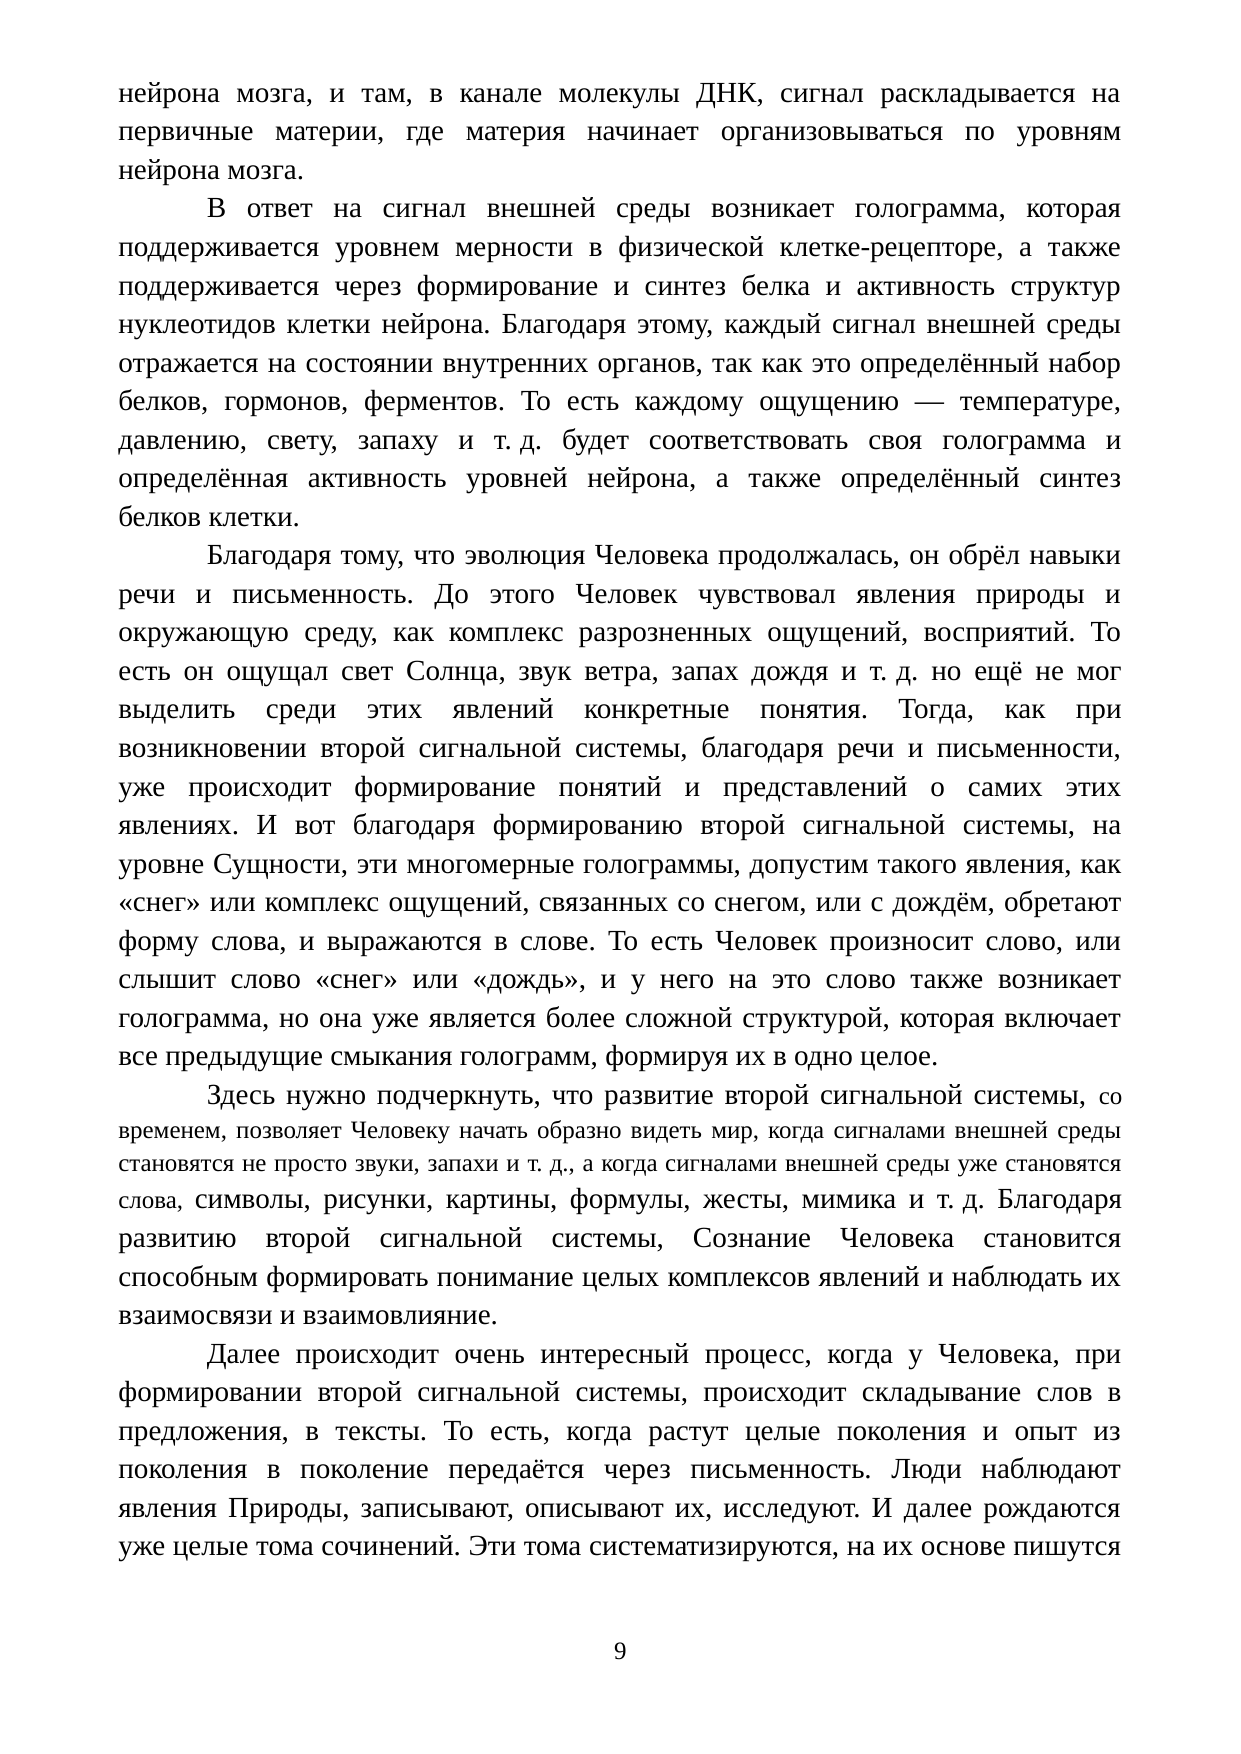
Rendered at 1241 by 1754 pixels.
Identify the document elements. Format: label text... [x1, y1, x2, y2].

text нейрона мозга, и там, в канале молекулы ДНК, сигнал раскладывается на первичные материи, где материя начинает организовываться по уровням нейрона мозга. [118, 75, 1122, 186]
text Здесь нужно подчеркнуть, что развитие второй сигнальной системы, со временем, позволяет Человеку начать образно видеть мир, когда сигналами внешней среды становятся не просто звуки, запахи и т. д., а когда сигналами внешней среды уже становятся слова, символы, рисунки, картины, формулы, жесты, мимика и т. д. Благодаря развитию второй сигнальной системы, Сознание Человека становится способным формировать понимание целых комплексов явлений и наблюдать их взаимосвязи и взаимовлияние. [118, 1077, 1122, 1331]
text В ответ на сигнал внешней среды возникает голограмма, которая поддерживается уровнем мерности в физической клетке-рецепторе, а также поддерживается через формирование и синтез белка и активность структур нуклеотидов клетки нейрона. Благодаря этому, каждый сигнал внешней среды отражается на состоянии внутренних органов, так как это определённый набор белков, гормонов, ферментов. То есть каждому ощущению — температуре, давлению, свету, запаху и т. д. будет соответствовать своя голограмма и определённая активность уровней нейрона, а также определённый синтез белков клетки. [118, 191, 1122, 532]
text Благодаря тому, что эволюция Человека продолжалась, он обрёл навыки речи и письменность. До этого Человек чувствовал явления природы и окружающую среду, как комплекс разрозненных ощущений, восприятий. То есть он ощущал свет Солнца, звук ветра, запах дождя и т. д. но ещё не мог выделить среди этих явлений конкретные понятия. Тогда, как при возникновении второй сигнальной системы, благодаря речи и письменности, уже происходит формирование понятий и представлений о самих этих явлениях. И вот благодаря формированию второй сигнальной системы, на уровне Сущности, эти многомерные голограммы, допустим такого явления, как «снег» или комплекс ощущений, связанных со снегом, или с дождём, обретают форму слова, и выражаются в слове. То есть Человек произносит слово, или слышит слово «снег» или «дождь», и у него на это слово также возникает голограмма, но она уже является более сложной структурой, которая включает все предыдущие смыкания голограмм, формируя их в одно целое. [118, 537, 1122, 1072]
text Далее происходит очень интересный процесс, когда у Человека, при формировании второй сигнальной системы, происходит складывание слов в предложения, в тексты. То есть, когда растут целые поколения и опыт из поколения в поколение передаётся через письменность. Люди наблюдают явления Природы, записывают, описывают их, исследуют. И далее рождаются уже целые тома сочинений. Эти тома систематизируются, на их основе пишутся [118, 1336, 1122, 1562]
